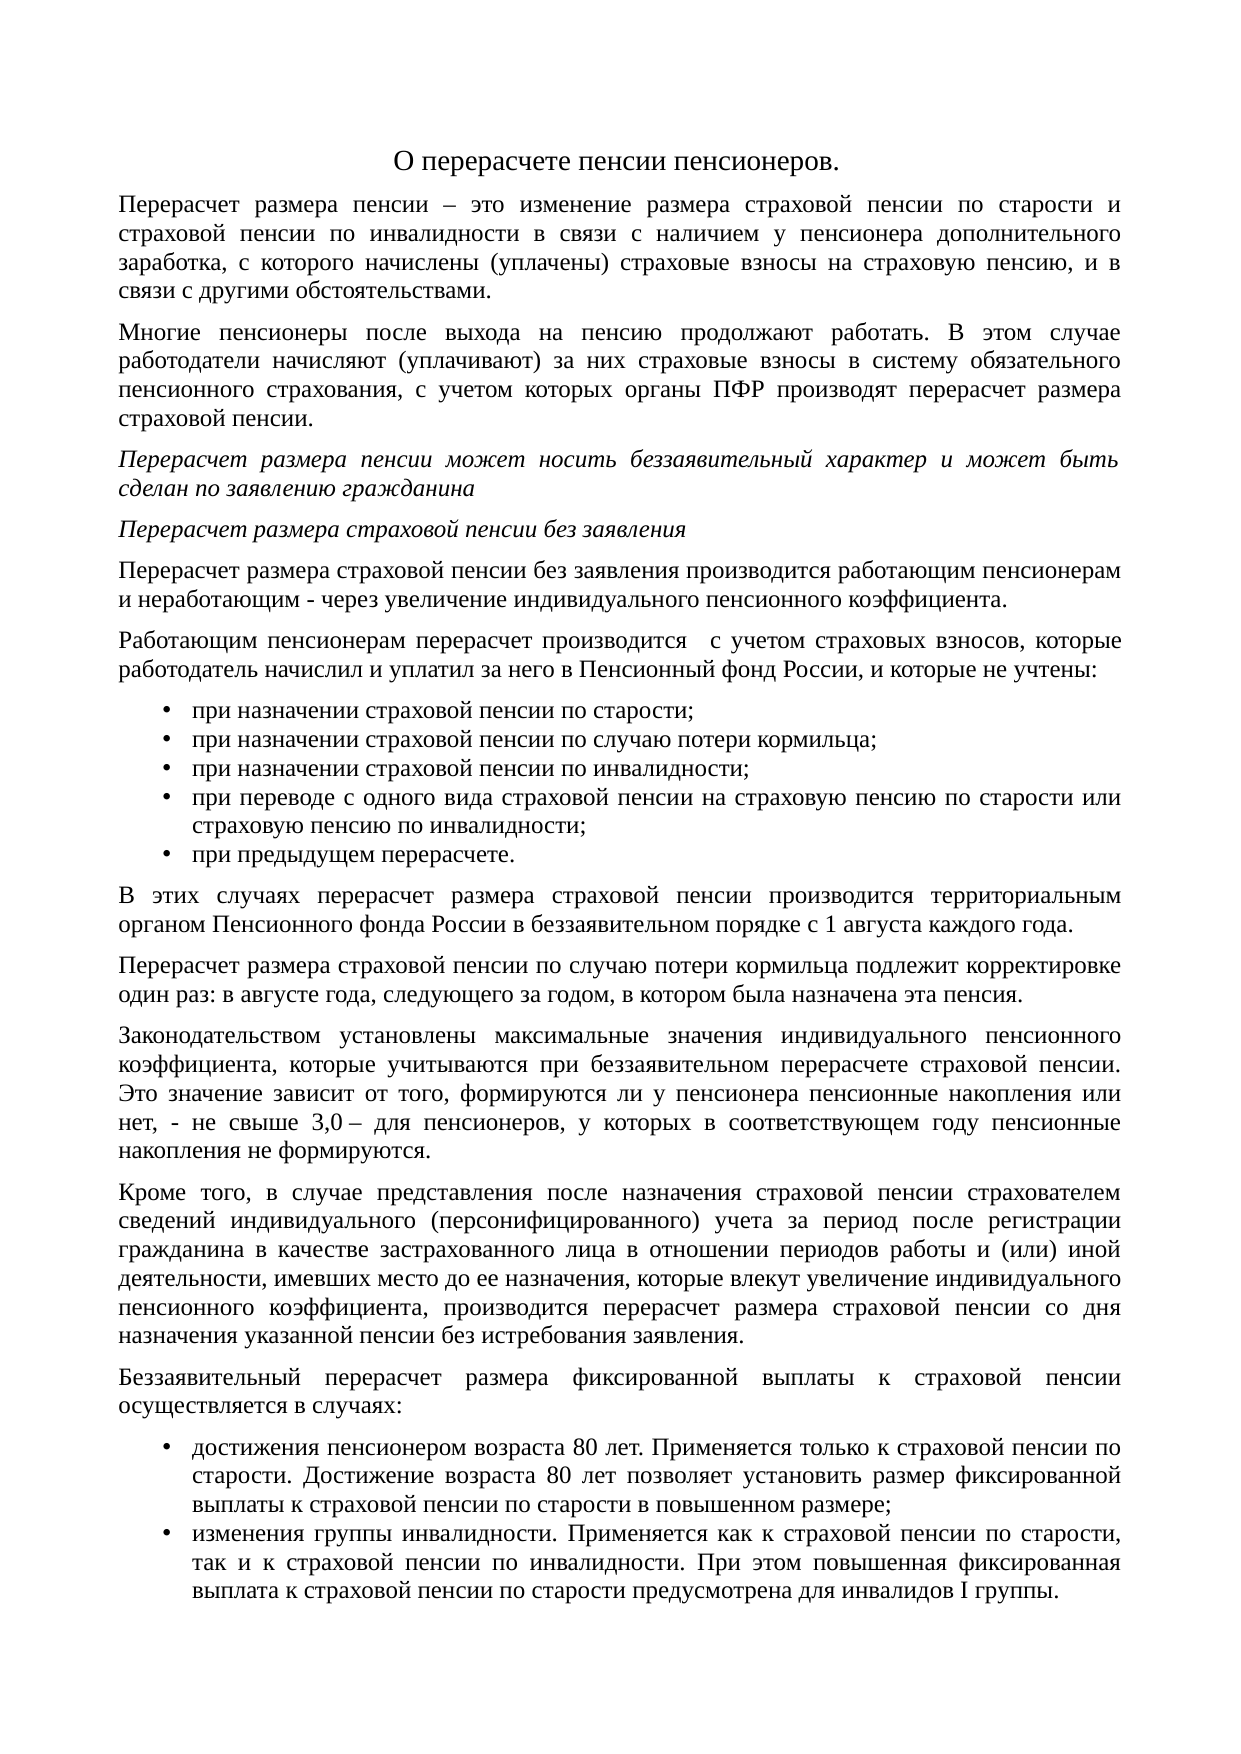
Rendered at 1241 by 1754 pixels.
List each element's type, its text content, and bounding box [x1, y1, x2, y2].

text Работающим пенсионерам перерасчет производится с учетом страховых взносов, которые работодатель начислил и уплатил за него в Пенсионный фонд России, и которые не учтены: [118, 625, 1122, 683]
text Перерасчет размера страховой пенсии без заявления производится работающим пенсионерам и неработающим - через увеличение индивидуального пенсионного коэффициента. [118, 555, 1122, 613]
text В этих случаях перерасчет размера страховой пенсии производится территориальным органом Пенсионного фонда России в беззаявительном порядке с 1 августа каждого года. [118, 880, 1122, 938]
text Перерасчет размера пенсии – это изменение размера страховой пенсии по старости и страховой пенсии по инвалидности в связи с наличием у пенсионера дополнительного заработка, с которого начислены (уплачены) страховые взносы на страховую пенсию, и в связи с другими обстоятельствами. [118, 189, 1122, 304]
text Перерасчет размера страховой пенсии без заявления [118, 514, 1122, 543]
text Многие пенсионеры после выхода на пенсию продолжают работать. В этом случае работодатели начисляют (уплачивают) за них страховые взносы в систему обязательного пенсионного страхования, с учетом которых органы ПФР производят перерасчет размера страховой пенсии. [118, 317, 1122, 432]
list при переводе с одного вида страховой пенсии на страховую пенсию по старости или страховую пенсию по инвалидности; [162, 782, 1122, 839]
list при назначении страховой пенсии по старости; [162, 695, 1122, 724]
text Законодательством установлены максимальные значения индивидуального пенсионного коэффициента, которые учитываются при беззаявительном перерасчете страховой пенсии. Это значение зависит от того, формируются ли у пенсионера пенсионные накопления или нет, - не свыше 3,0 – для пенсионеров, у которых в соответствующем году пенсионные накопления не формируются. [118, 1020, 1122, 1164]
text Перерасчет размера страховой пенсии по случаю потери кормильца подлежит корректировке один раз: в августе года, следующего за годом, в котором была назначена эта пенсия. [118, 950, 1122, 1008]
list изменения группы инвалидности. Применяется как к страховой пенсии по старости, так и к страховой пенсии по инвалидности. При этом повышенная фиксированная выплата к страховой пенсии по старости предусмотрена для инвалидов I группы. [162, 1518, 1122, 1604]
text Перерасчет размера пенсии может носить беззаявительный характер и может быть сделан по заявлению гражданина [118, 444, 1122, 502]
list достижения пенсионером возраста 80 лет. Применяется только к страховой пенсии по старости. Достижение возраста 80 лет позволяет установить размер фиксированной выплаты к страховой пенсии по старости в повышенном размере; [162, 1432, 1122, 1518]
text Беззаявительный перерасчет размера фиксированной выплаты к страховой пенсии осуществляется в случаях: [118, 1362, 1122, 1419]
list при назначении страховой пенсии по случаю потери кормильца; [162, 724, 1122, 753]
subtitle О перерасчете пенсии пенсионеров. [118, 143, 1122, 177]
list при предыдущем перерасчете. [162, 839, 1122, 868]
list при назначении страховой пенсии по инвалидности; [162, 753, 1122, 782]
text Кроме того, в случае представления после назначения страховой пенсии страхователем сведений индивидуального (персонифицированного) учета за период после регистрации гражданина в качестве застрахованного лица в отношении периодов работы и (или) иной деятельности, имевших место до ее назначения, которые влекут увеличение индивидуального пенсионного коэффициента, производится перерасчет размера страховой пенсии со дня назначения указанной пенсии без истребования заявления. [118, 1177, 1122, 1349]
